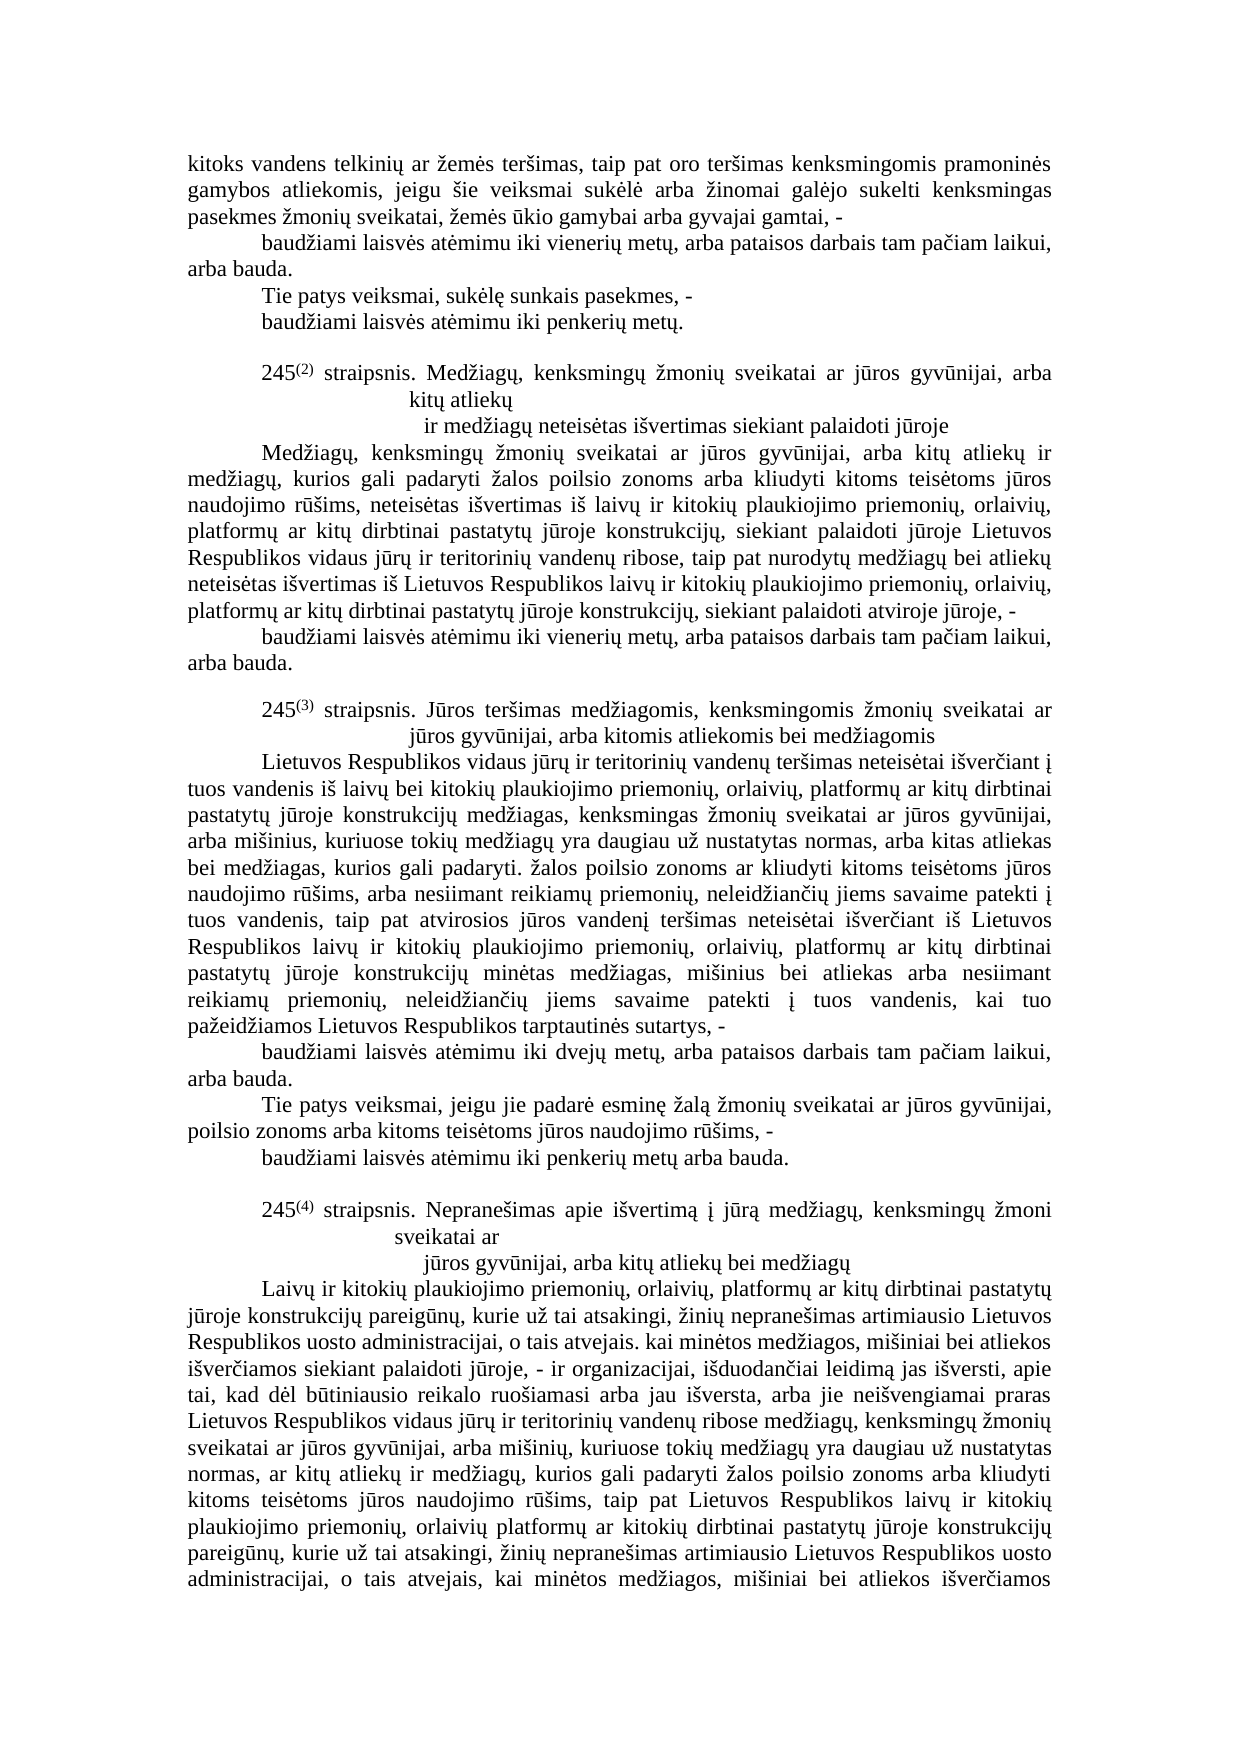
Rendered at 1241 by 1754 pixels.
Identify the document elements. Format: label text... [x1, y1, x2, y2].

text 245(3) straipsnis. Jūros teršimas medžiagomis, kenksmingomis žmonių sveikatai ar jūros gyvūnijai, arba kitomis atliekomis bei medžiagomis [261, 696, 1053, 748]
text 245(2) straipsnis. Medžiagų, kenksmingų žmonių sveikatai ar jūros gyvūnijai, arba kitų atliekų [261, 359, 1053, 412]
text ir medžiagų neteisėtas išvertimas siekiant palaidoti jūroje [409, 412, 1053, 438]
text baudžiami laisvės atėmimu iki penkerių metų arba bauda. [187, 1144, 1053, 1170]
text kitoks vandens telkinių ar žemės teršimas, taip pat oro teršimas kenksmingomis pramoninės gamybos atliekomis, jeigu šie veiksmai sukėlė arba žinomai galėjo sukelti kenksmingas pasekmes žmonių sveikatai, žemės ūkio gamybai arba gyvajai gamtai, - [187, 150, 1053, 229]
text Medžiagų, kenksmingų žmonių sveikatai ar jūros gyvūnijai, arba kitų atliekų ir medžiagų, kurios gali padaryti žalos poilsio zonoms arba kliudyti kitoms teisėtoms jūros naudojimo rūšims, neteisėtas išvertimas iš laivų ir kitokių plaukiojimo priemonių, orlaivių, platformų ar kitų dirbtinai pastatytų jūroje konstrukcijų, siekiant palaidoti jūroje Lietuvos Respublikos vidaus jūrų ir teritorinių vandenų ribose, taip pat nurodytų medžiagų bei atliekų neteisėtas išvertimas iš Lietuvos Respublikos laivų ir kitokių plaukiojimo priemonių, orlaivių, platformų ar kitų dirbtinai pastatytų jūroje konstrukcijų, siekiant palaidoti atviroje jūroje, - [187, 438, 1053, 623]
text baudžiami laisvės atėmimu iki vienerių metų, arba pataisos darbais tam pačiam laikui, arba bauda. [187, 623, 1053, 676]
text baudžiami laisvės atėmimu iki vienerių metų, arba pataisos darbais tam pačiam laikui, arba bauda. [187, 229, 1053, 282]
text 245(4) straipsnis. Nepranešimas apie išvertimą į jūrą medžiagų, kenksmingų žmoni sveikatai ar [261, 1196, 1053, 1249]
text Tie patys veiksmai, sukėlę sunkais pasekmes, - [187, 282, 1053, 308]
text Laivų ir kitokių plaukiojimo priemonių, orlaivių, platformų ar kitų dirbtinai pastatytų jūroje konstrukcijų pareigūnų, kurie už tai atsakingi, žinių nepranešimas artimiausio Lietuvos Respublikos uosto administracijai, o tais atvejais. kai minėtos medžiagos, mišiniai bei atliekos išverčiamos siekiant palaidoti jūroje, - ir organizacijai, išduodančiai leidimą jas išversti, apie tai, kad dėl būtiniausio reikalo ruošiamasi arba jau išversta, arba jie neišvengiamai praras Lietuvos Respublikos vidaus jūrų ir teritorinių vandenų ribose medžiagų, kenksmingų žmonių sveikatai ar jūros gyvūnijai, arba mišinių, kuriuose tokių medžiagų yra daugiau už nustatytas normas, ar kitų atliekų ir medžiagų, kurios gali padaryti žalos poilsio zonoms arba kliudyti kitoms teisėtoms jūros naudojimo rūšims, taip pat Lietuvos Respublikos laivų ir kitokių plaukiojimo priemonių, orlaivių platformų ar kitokių dirbtinai pastatytų jūroje konstrukcijų pareigūnų, kurie už tai atsakingi, žinių nepranešimas artimiausio Lietuvos Respublikos uosto administracijai, o tais atvejais, kai minėtos medžiagos, mišiniai bei atliekos išverčiamos [187, 1276, 1053, 1592]
text Lietuvos Respublikos vidaus jūrų ir teritorinių vandenų teršimas neteisėtai išverčiant į tuos vandenis iš laivų bei kitokių plaukiojimo priemonių, orlaivių, platformų ar kitų dirbtinai pastatytų jūroje konstrukcijų medžiagas, kenksmingas žmonių sveikatai ar jūros gyvūnijai, arba mišinius, kuriuose tokių medžiagų yra daugiau už nustatytas normas, arba kitas atliekas bei medžiagas, kurios gali padaryti. žalos poilsio zonoms ar kliudyti kitoms teisėtoms jūros naudojimo rūšims, arba nesiimant reikiamų priemonių, neleidžiančių jiems savaime patekti į tuos vandenis, taip pat atvirosios jūros vandenį teršimas neteisėtai išverčiant iš Lietuvos Respublikos laivų ir kitokių plaukiojimo priemonių, orlaivių, platformų ar kitų dirbtinai pastatytų jūroje konstrukcijų minėtas medžiagas, mišinius bei atliekas arba nesiimant reikiamų priemonių, neleidžiančių jiems savaime patekti į tuos vandenis, kai tuo pažeidžiamos Lietuvos Respublikos tarptautinės sutartys, - [187, 748, 1053, 1038]
text baudžiami laisvės atėmimu iki penkerių metų. [187, 308, 1053, 334]
text Tie patys veiksmai, jeigu jie padarė esminę žalą žmonių sveikatai ar jūros gyvūnijai, poilsio zonoms arba kitoms teisėtoms jūros naudojimo rūšims, - [187, 1091, 1053, 1144]
text jūros gyvūnijai, arba kitų atliekų bei medžiagų [394, 1249, 1053, 1276]
text baudžiami laisvės atėmimu iki dvejų metų, arba pataisos darbais tam pačiam laikui, arba bauda. [187, 1038, 1053, 1091]
